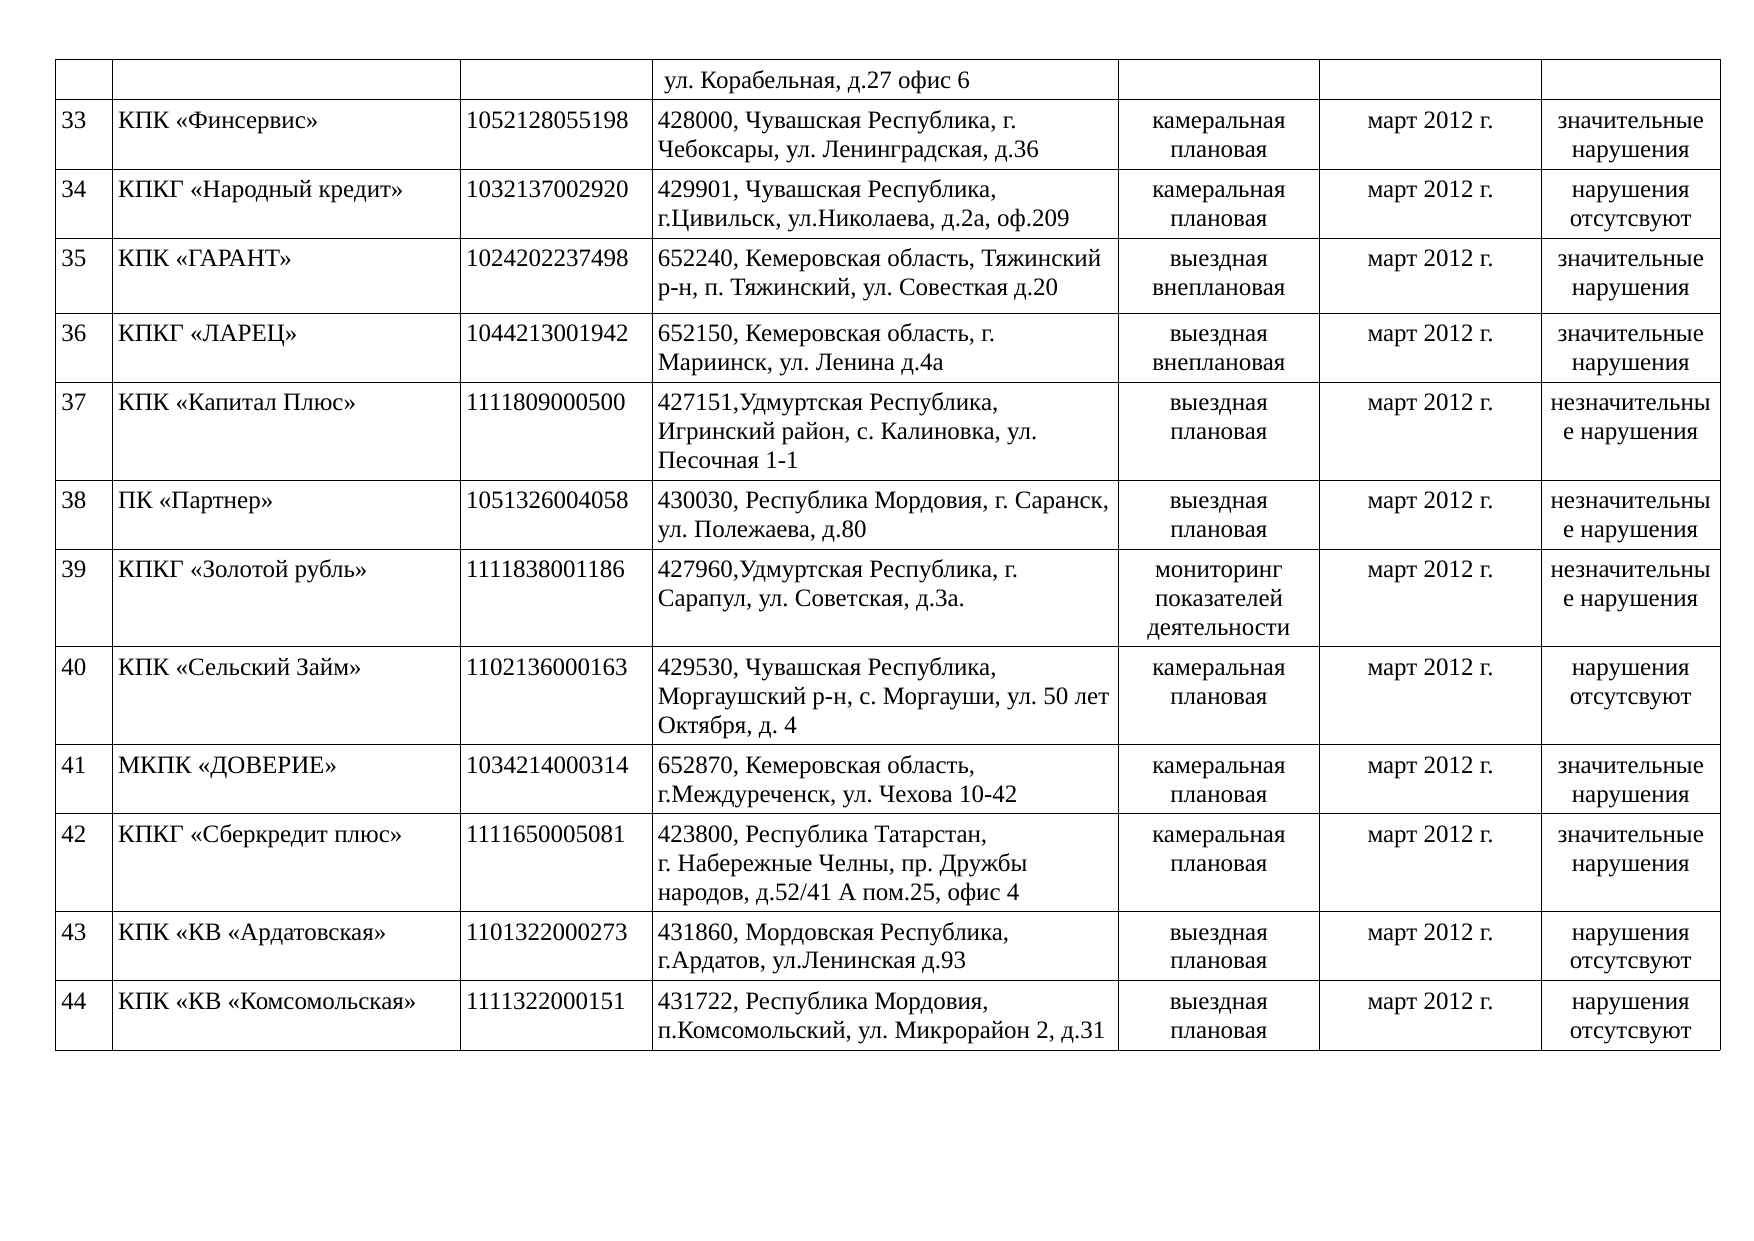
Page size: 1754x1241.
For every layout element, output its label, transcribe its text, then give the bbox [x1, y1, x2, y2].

table_cell 1052128055198 [461, 100, 652, 168]
table_cell КПКГ «Золотой рубль» [113, 550, 460, 646]
table_cell 431722, Республика Мордовия, п.Комсомольский, ул. Микрорайон 2, д.31 [653, 981, 1118, 1050]
table_cell камеральная плановая [1119, 814, 1319, 911]
table_cell нарушения отсутсвуют [1542, 981, 1720, 1050]
table_cell КПК «Финсервис» [113, 100, 460, 168]
table_cell 42 [56, 814, 112, 911]
table_cell 36 [56, 314, 112, 382]
table_cell март 2012 г. [1320, 745, 1541, 813]
table_cell [1320, 60, 1541, 99]
table_cell 1111838001186 [461, 550, 652, 646]
table_cell [1119, 60, 1319, 99]
table_cell 39 [56, 550, 112, 646]
table_cell 1101322000273 [461, 912, 652, 980]
table_cell значительные нарушения [1542, 314, 1720, 382]
table_cell КПК «Капитал Плюс» [113, 383, 460, 479]
table_cell 1111650005081 [461, 814, 652, 911]
table_cell март 2012 г. [1320, 170, 1541, 237]
table_cell 1032137002920 [461, 170, 652, 237]
table_cell 38 [56, 481, 112, 548]
table_cell КПК «КВ «Комсомольская» [113, 981, 460, 1050]
table_cell КПК «Сельский Займ» [113, 647, 460, 744]
table_cell 35 [56, 239, 112, 313]
table_cell значительные нарушения [1542, 814, 1720, 911]
table_cell выездная плановая [1119, 481, 1319, 548]
table_cell 652150, Кемеровская область, г. Мариинск, ул. Ленина д.4а [653, 314, 1118, 382]
table_cell март 2012 г. [1320, 814, 1541, 911]
table_cell значительные нарушения [1542, 239, 1720, 313]
table_cell незначительные нарушения [1542, 481, 1720, 548]
table_cell 423800, Республика Татарстан, г. Набережные Челны, пр. Дружбы народов, д.52/41 А пом.25, офис 4 [653, 814, 1118, 911]
table_cell март 2012 г. [1320, 647, 1541, 744]
table_cell значительные нарушения [1542, 100, 1720, 168]
table_cell март 2012 г. [1320, 912, 1541, 980]
table_cell 33 [56, 100, 112, 168]
table_cell незначительные нарушения [1542, 383, 1720, 479]
table_cell март 2012 г. [1320, 550, 1541, 646]
table_cell камеральная плановая [1119, 170, 1319, 237]
table_cell 427151,Удмуртская Республика, Игринский район, с. Калиновка, ул. Песочная 1-1 [653, 383, 1118, 479]
table_cell март 2012 г. [1320, 481, 1541, 548]
table_cell мониторинг показателей деятельности [1119, 550, 1319, 646]
table_cell выездная плановая [1119, 912, 1319, 980]
table_cell март 2012 г. [1320, 100, 1541, 168]
table_cell 429530, Чувашская Республика, Моргаушский р-н, с. Моргауши, ул. 50 лет Октября, д. 4 [653, 647, 1118, 744]
table_cell КПК «ГАРАНТ» [113, 239, 460, 313]
table_cell 37 [56, 383, 112, 479]
table_cell нарушения отсутсвуют [1542, 647, 1720, 744]
table_cell 1102136000163 [461, 647, 652, 744]
table_cell выездная внеплановая [1119, 314, 1319, 382]
table_cell 428000, Чувашская Республика, г. Чебоксары, ул. Ленинградская, д.36 [653, 100, 1118, 168]
table_cell 34 [56, 170, 112, 237]
table_cell камеральная плановая [1119, 745, 1319, 813]
table_cell 43 [56, 912, 112, 980]
table_cell [1542, 60, 1720, 99]
table_cell КПКГ «ЛАРЕЦ» [113, 314, 460, 382]
table_cell выездная плановая [1119, 981, 1319, 1050]
table_cell значительные нарушения [1542, 745, 1720, 813]
table_cell камеральная плановая [1119, 100, 1319, 168]
table_cell КПКГ «Сберкредит плюс» [113, 814, 460, 911]
table_cell 41 [56, 745, 112, 813]
table_cell 1024202237498 [461, 239, 652, 313]
table_cell март 2012 г. [1320, 314, 1541, 382]
table_cell 427960,Удмуртская Республика, г. Сарапул, ул. Советская, д.3а. [653, 550, 1118, 646]
table_cell выездная внеплановая [1119, 239, 1319, 313]
table_cell 1051326004058 [461, 481, 652, 548]
table_cell [113, 60, 460, 99]
table_cell 1111322000151 [461, 981, 652, 1050]
table_cell МКПК «ДОВЕРИЕ» [113, 745, 460, 813]
table_cell КПКГ «Народный кредит» [113, 170, 460, 237]
table_cell 429901, Чувашская Республика, г.Цивильск, ул.Николаева, д.2а, оф.209 [653, 170, 1118, 237]
table_cell нарушения отсутсвуют [1542, 912, 1720, 980]
table_cell март 2012 г. [1320, 981, 1541, 1050]
table_cell ПК «Партнер» [113, 481, 460, 548]
table_cell 1111809000500 [461, 383, 652, 479]
table_cell 44 [56, 981, 112, 1050]
table_cell [461, 60, 652, 99]
table_cell [56, 60, 112, 99]
table_cell 40 [56, 647, 112, 744]
table_cell 652870, Кемеровская область, г.Междуреченск, ул. Чехова 10-42 [653, 745, 1118, 813]
table_cell март 2012 г. [1320, 239, 1541, 313]
table_cell камеральная плановая [1119, 647, 1319, 744]
table_cell 1044213001942 [461, 314, 652, 382]
table_cell 430030, Республика Мордовия, г. Саранск, ул. Полежаева, д.80 [653, 481, 1118, 548]
table_cell ул. Корабельная, д.27 офис 6 [653, 60, 1118, 99]
table_cell нарушения отсутсвуют [1542, 170, 1720, 237]
table_cell выездная плановая [1119, 383, 1319, 479]
table_cell КПК «КВ «Ардатовская» [113, 912, 460, 980]
table_cell 1034214000314 [461, 745, 652, 813]
table_cell 431860, Мордовская Республика, г.Ардатов, ул.Ленинская д.93 [653, 912, 1118, 980]
table_cell незначительные нарушения [1542, 550, 1720, 646]
table_cell 652240, Кемеровская область, Тяжинский р-н, п. Тяжинский, ул. Совесткая д.20 [653, 239, 1118, 313]
table_cell март 2012 г. [1320, 383, 1541, 479]
